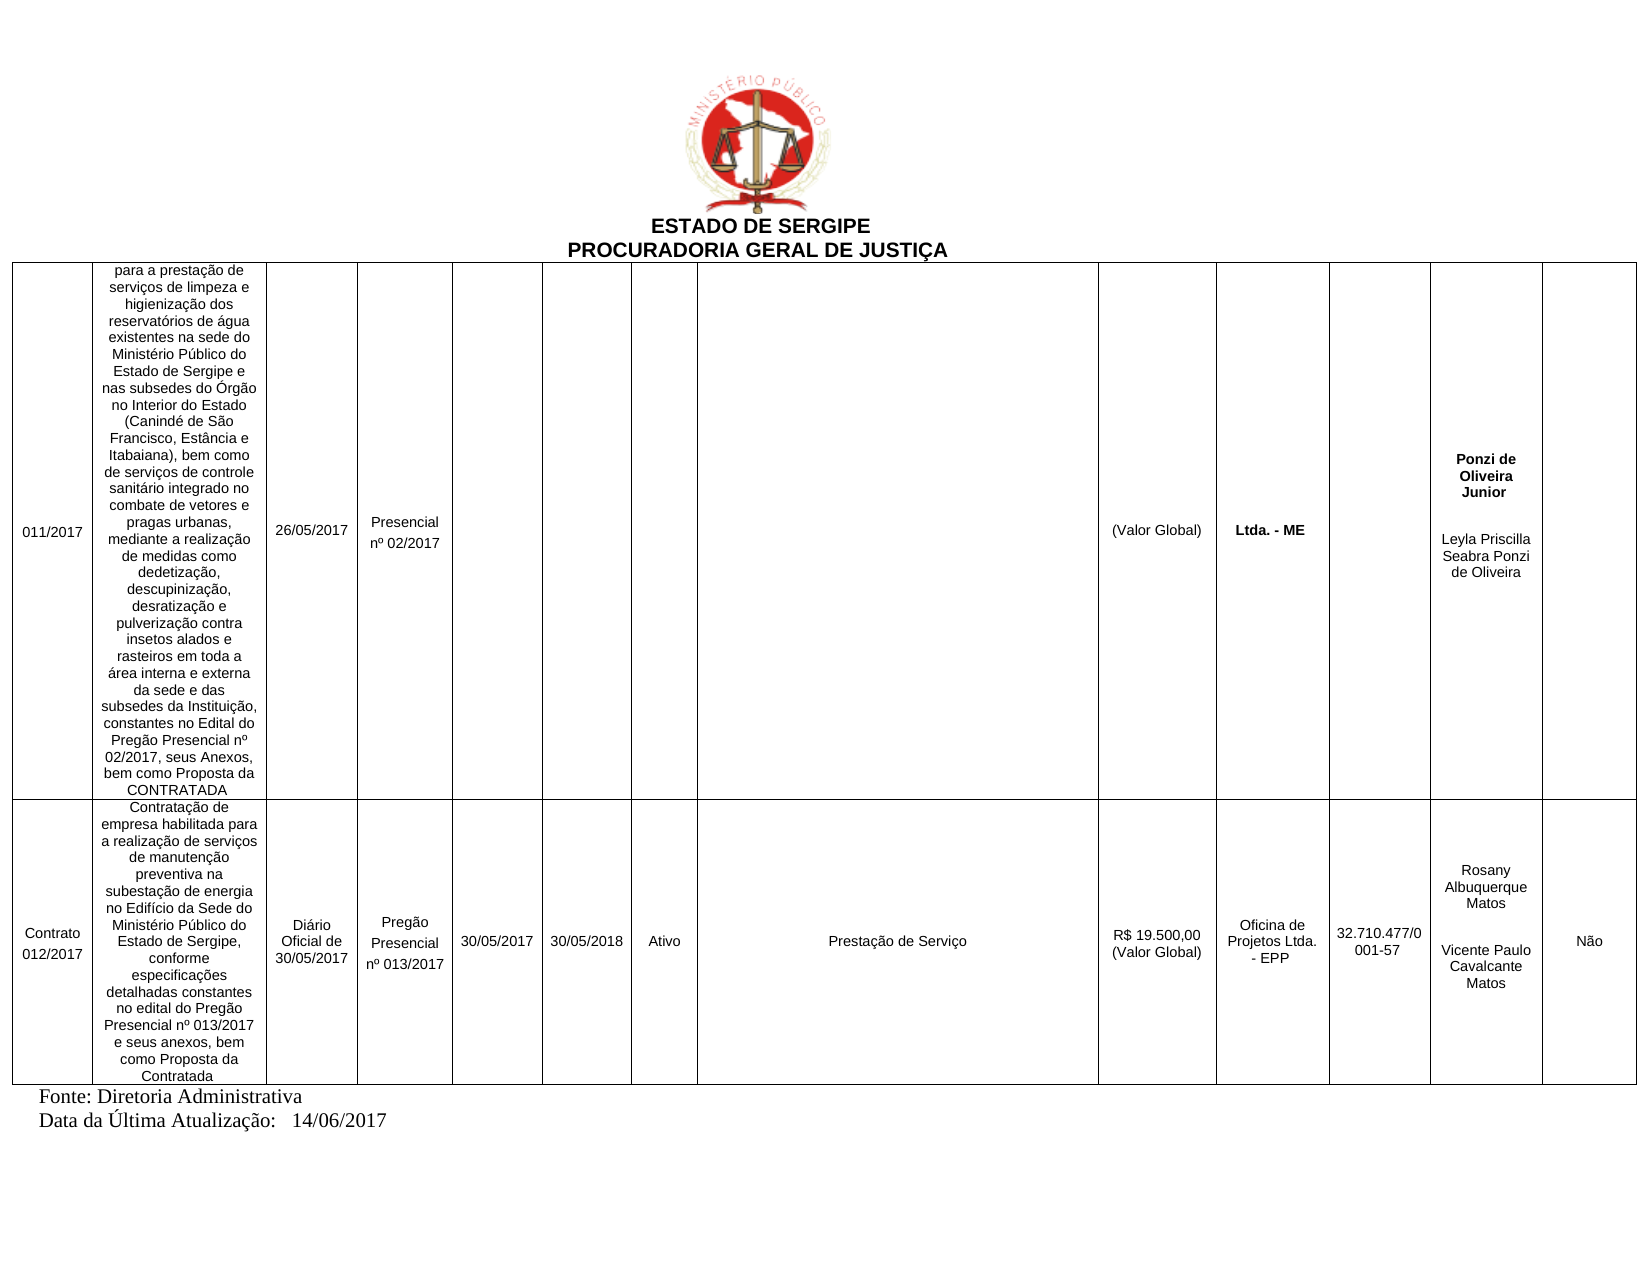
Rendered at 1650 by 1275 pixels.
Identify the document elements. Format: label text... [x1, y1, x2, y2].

table_cell [1330, 263, 1430, 799]
table_cell [698, 263, 1098, 799]
table_cell Ponzi de Oliveira Junior Leyla Priscilla Seabra Ponzi de Oliveira [1431, 263, 1542, 799]
table_cell [1543, 263, 1636, 799]
table_cell para a prestação de serviços de limpeza e higienização dos reservatórios de água existentes na sede do Ministério Público do Estado de Sergipe e nas subsedes do Órgão no Interior do Estado (Canindé de São Francisco, Estância e Itabaiana), bem como de serviços de controle sanitário integrado no combate de vetores e pragas urbanas, mediante a realização de medidas como dedetização, descupinização, desratização e pulverização contra insetos alados e rasteiros em toda a área interna e externa da sede e das subsedes da Instituição, constantes no Edital do Pregão Presencial nº 02/2017, seus Anexos, bem como Proposta da CONTRATADA [93, 263, 266, 799]
text Fonte: Diretoria Administrativa [12, 1085, 1503, 1108]
table_cell [543, 263, 631, 799]
table_cell Contratação de empresa habilitada para a realização de serviços de manutenção preventiva na subestação de energia no Edifício da Sede do Ministério Público do Estado de Sergipe, conforme especificações detalhadas constantes no edital do Pregão Presencial nº 013/2017 e seus anexos, bem como Proposta da Contratada [93, 800, 266, 1084]
table_cell R$ 19.500,00 (Valor Global) [1099, 800, 1216, 1084]
table_cell Contrato 012/2017 [13, 800, 92, 1084]
table_cell [632, 263, 697, 799]
table_cell [453, 263, 542, 799]
table_cell Não [1543, 800, 1636, 1084]
table_cell Pregão Presencial nº 013/2017 [358, 800, 452, 1084]
table_cell 30/05/2018 [543, 800, 631, 1084]
table_cell 011/2017 [13, 263, 92, 799]
table_cell Rosany Albuquerque Matos Vicente Paulo Cavalcante Matos [1431, 800, 1542, 1084]
table_cell 32.710.477/0001-57 [1330, 800, 1430, 1084]
table_cell Presencial nº 02/2017 [358, 263, 452, 799]
table_cell Ativo [632, 800, 697, 1084]
text Data da Última Atualização: 14/06/2017 [12, 1108, 1503, 1132]
table_cell Prestação de Serviço [698, 800, 1098, 1084]
table_cell 26/05/2017 [267, 263, 357, 799]
table_cell 30/05/2017 [453, 800, 542, 1084]
table_cell (Valor Global) [1099, 263, 1216, 799]
table_cell Ltda. - ME [1217, 263, 1329, 799]
table_cell Oficina de Projetos Ltda. - EPP [1217, 800, 1329, 1084]
table_cell Diário Oficial de 30/05/2017 [267, 800, 357, 1084]
